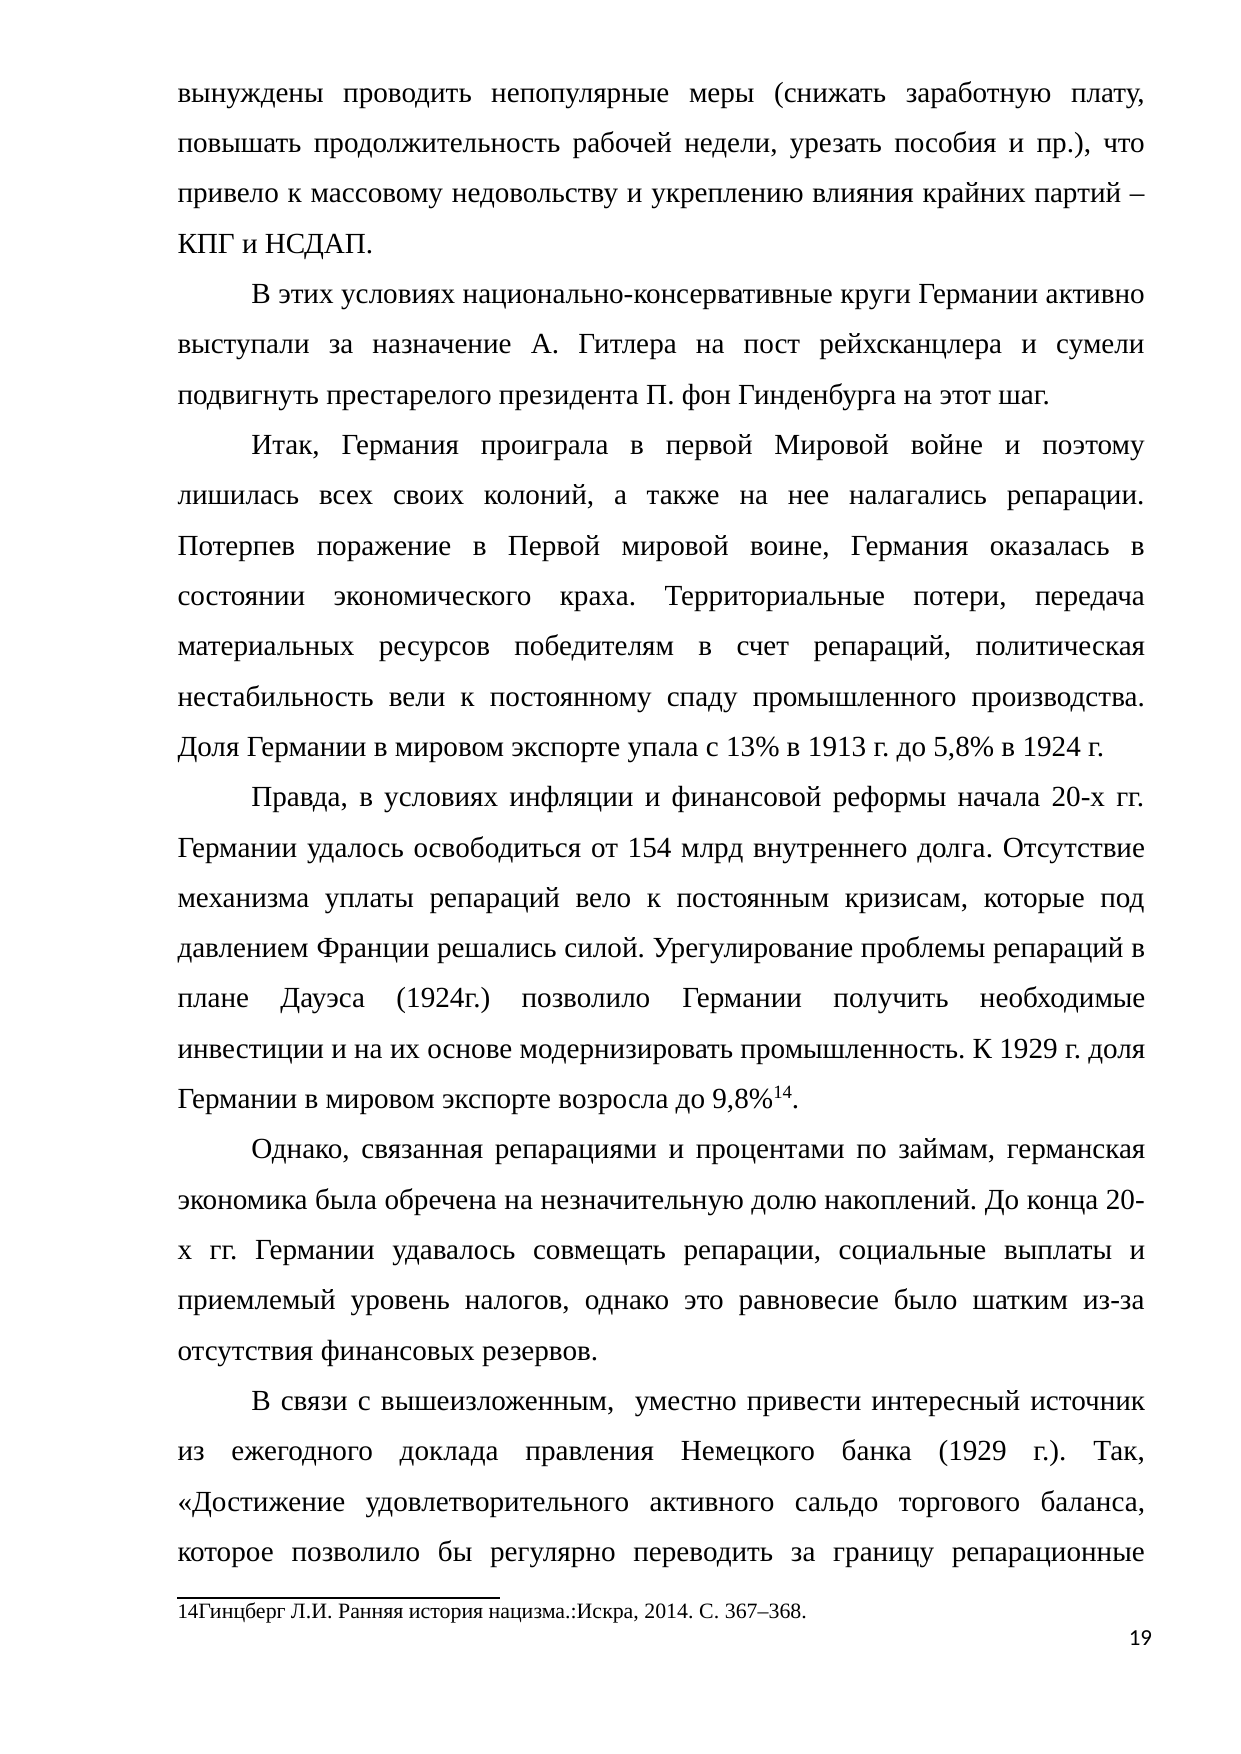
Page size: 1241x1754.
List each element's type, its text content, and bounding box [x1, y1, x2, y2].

text Гинцберг Л.И. Ранняя история нацизма.:Искра, 2014. С. 367–368. [177, 1598, 1152, 1623]
text вынуждены проводить непопулярные меры (снижать заработную плату, повышать продолжительность рабочей недели, урезать пособия и пр.), что привело к массовому недовольству и укреплению влияния крайних партий – КПГ и НСДАП. [177, 75, 1146, 259]
text В этих условиях национально-консервативные круги Германии активно выступали за назначение А. Гитлера на пост рейхсканцлера и сумели подвигнуть престарелого президента П. фон Гинденбурга на этот шаг. [177, 276, 1146, 410]
text Однако, связанная репарациями и процентами по займам, германская экономика была обречена на незначительную долю накоплений. До конца 20-х гг. Германии удавалось совмещать репарации, социальные выплаты и приемлемый уровень налогов, однако это равновесие было шатким из-за отсутствия финансовых резервов. [177, 1132, 1146, 1366]
text Итак, Германия проиграла в первой Мировой войне и поэтому лишилась всех своих колоний, а также на нее налагались репарации. Потерпев поражение в Первой мировой воине, Германия оказалась в состоянии экономического краха. Территориальные потери, передача материальных ресурсов победителям в счет репараций, политическая нестабильность вели к постоянному спаду промышленного производства. Доля Германии в мировом экспорте упала с 13% в 1913 г. до 5,8% в 1924 г. [177, 427, 1146, 763]
text В связи с вышеизложенным, уместно привести интересный источник из ежегодного доклада правления Немецкого банка (1929 г.). Так, «Достижение удовлетворительного активного сальдо торгового баланса, которое позволило бы регулярно переводить за границу репарационные [177, 1383, 1146, 1568]
text Правда, в условиях инфляции и финансовой реформы начала 20-х гг. Германии удалось освободиться от 154 млрд внутреннего долга. Отсутствие механизма уплаты репараций вело к постоянным кризисам, которые под давлением Франции решались силой. Урегулирование проблемы репараций в плане Дауэса (1924г.) позволило Германии получить необходимые инвестиции и на их основе модернизировать промышленность. К 1929 г. доля Германии в мировом экспорте возросла до 9,8%. [177, 779, 1146, 1115]
